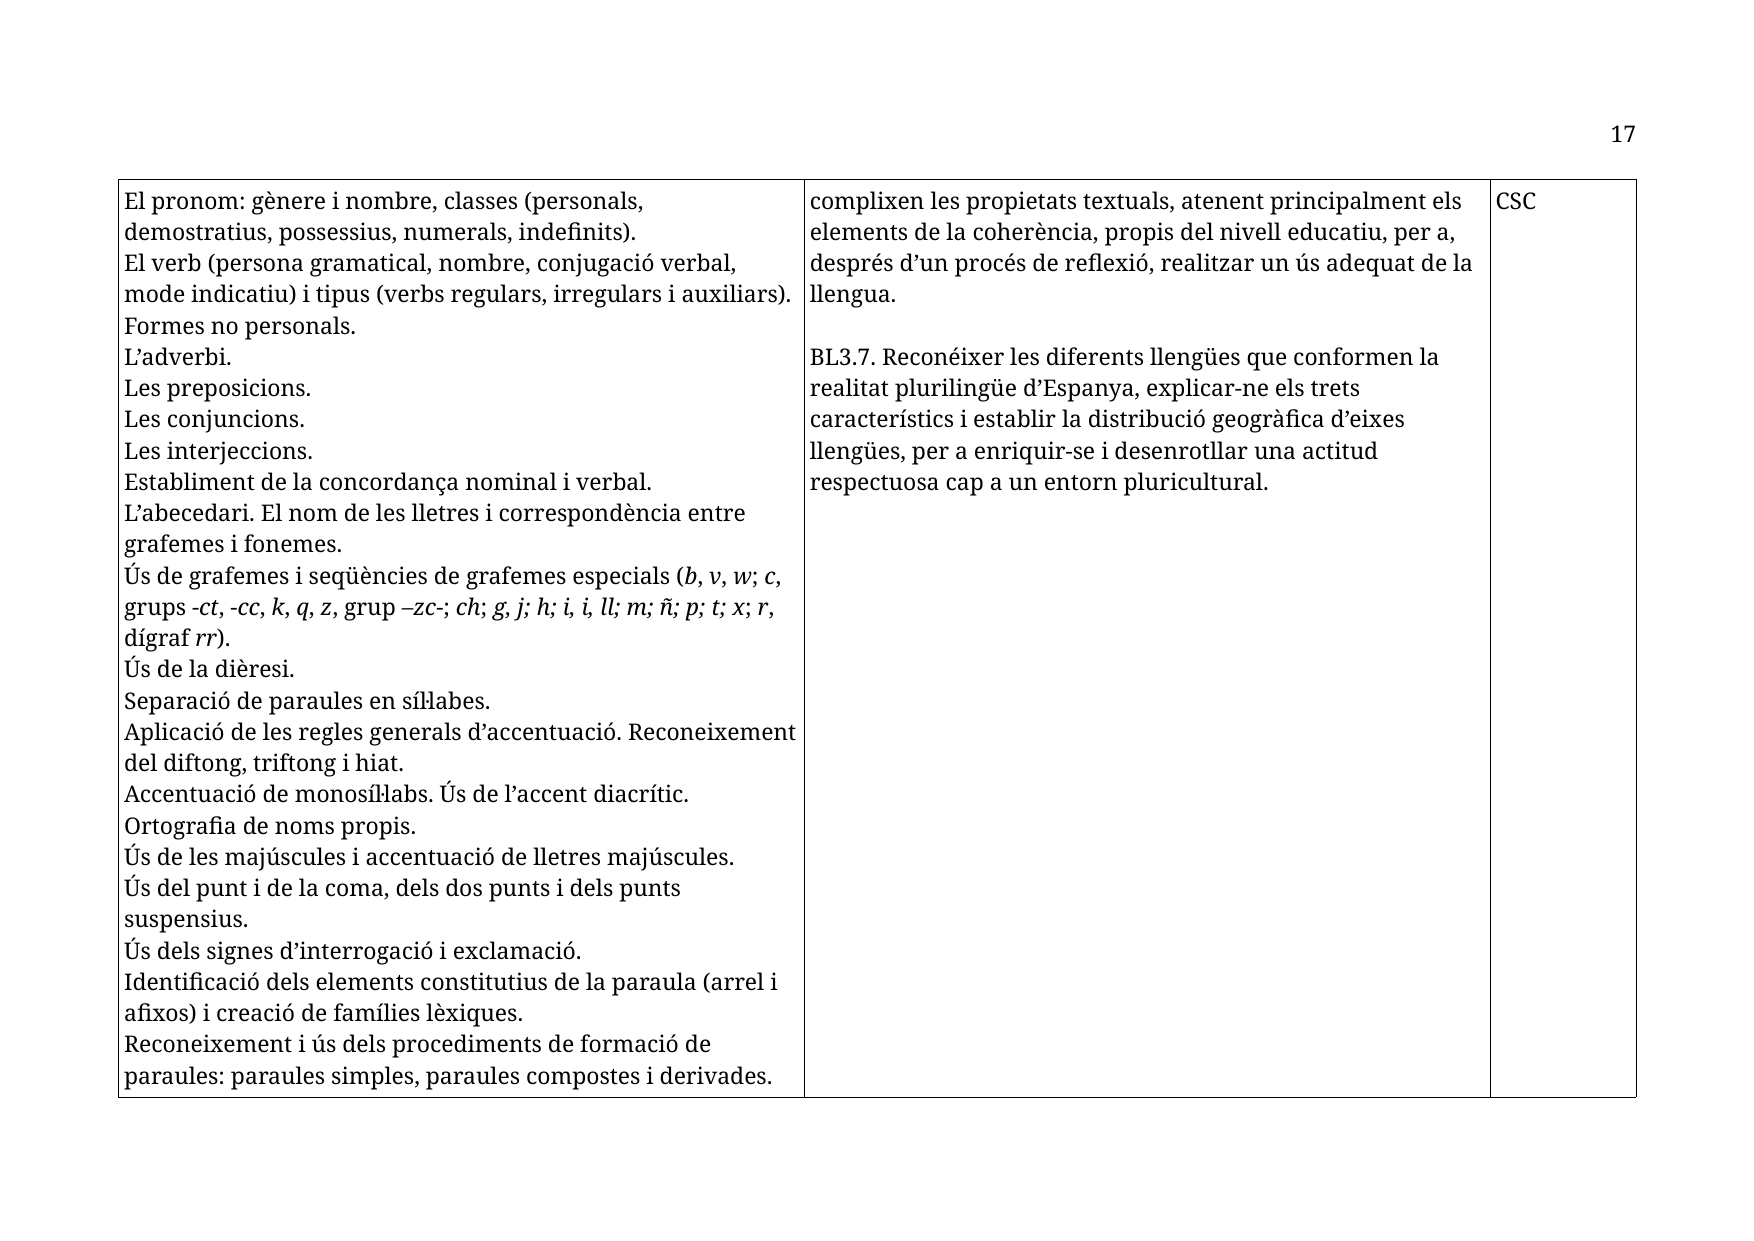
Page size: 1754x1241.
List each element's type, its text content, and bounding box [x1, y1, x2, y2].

table_cell CSC [1491, 180, 1636, 1097]
table_cell complixen les propietats textuals, atenent principalment els elements de la coherència, propis del nivell educatiu, per a, després d’un procés de reflexió, realitzar un ús adequat de la llengua. BL3.7. Reconéixer les diferents llengües que conformen la realitat plurilingüe d’Espanya, explicar-ne els trets característics i establir la distribució geogràfica d’eixes llengües, per a enriquir-se i desenrotllar una actitud respectuosa cap a un entorn pluricultural. [805, 180, 1490, 1097]
table_cell El pronom: gènere i nombre, classes (personals, demostratius, possessius, numerals, indefinits). El verb (persona gramatical, nombre, conjugació verbal, mode indicatiu) i tipus (verbs regulars, irregulars i auxiliars). Formes no personals. L’adverbi. Les preposicions. Les conjuncions. Les interjeccions. Establiment de la concordança nominal i verbal. L’abecedari. El nom de les lletres i correspondència entre grafemes i fonemes. Ús de grafemes i seqüències de grafemes especials (b, v, w; c, grups -ct, -cc, k, q, z, grup –zc-; ch; g, j; h; i, i, ll; m; ñ; p; t; x; r, dígraf rr). Ús de la dièresi. Separació de paraules en síl·labes. Aplicació de les regles generals d’accentuació. Reconeixement del diftong, triftong i hiat. Accentuació de monosíl·labs. Ús de l’accent diacrític. Ortografia de noms propis. Ús de les majúscules i accentuació de lletres majúscules. Ús del punt i de la coma, dels dos punts i dels punts suspensius. Ús dels signes d’interrogació i exclamació. Identificació dels elements constitutius de la paraula (arrel i afixos) i creació de famílies lèxiques. Reconeixement i ús dels procediments de formació de paraules: paraules simples, paraules compostes i derivades. [119, 180, 804, 1097]
